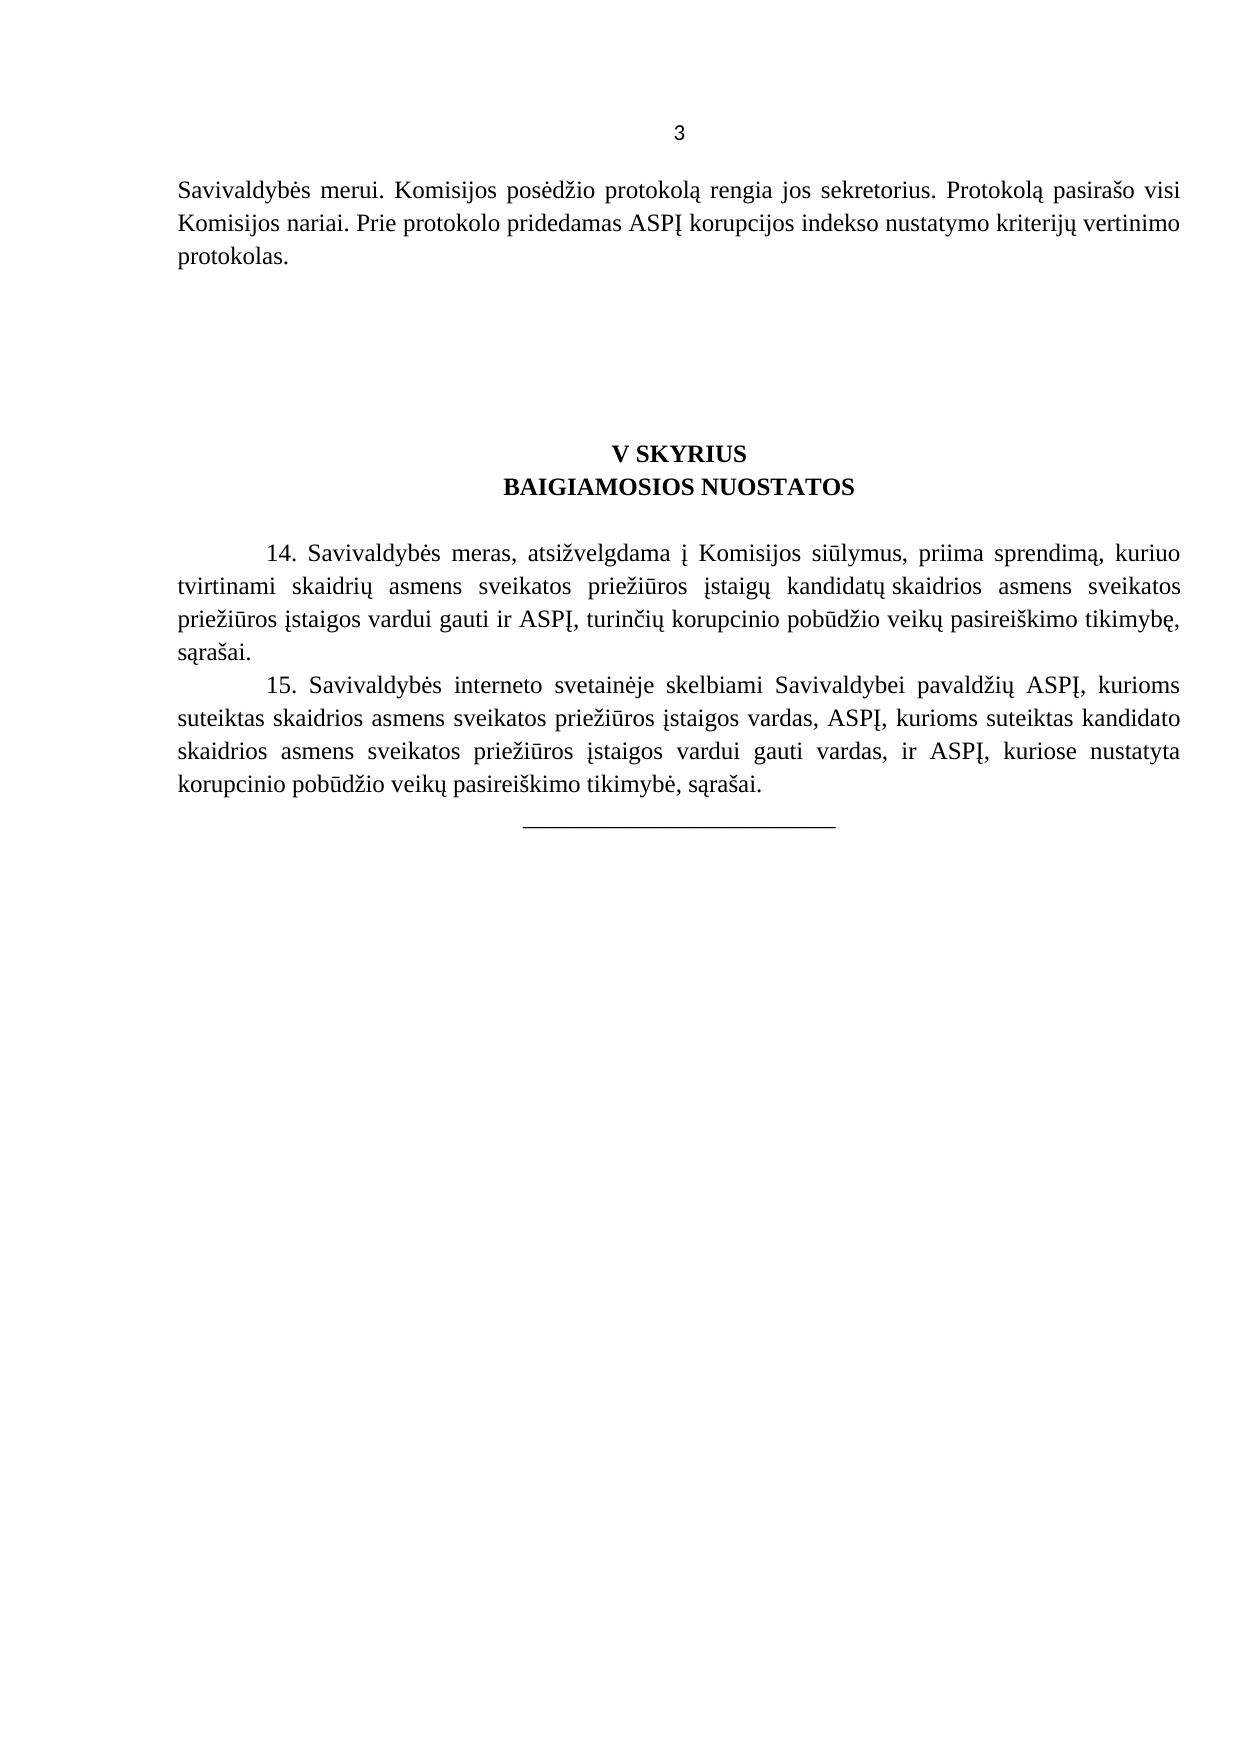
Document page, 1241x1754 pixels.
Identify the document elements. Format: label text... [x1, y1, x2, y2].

text 14. Savivaldybės meras, atsižvelgdama į Komisijos siūlymus, priima sprendimą, kuriuo tvirtinami skaidrių asmens sveikatos priežiūros įstaigų kandidatų skaidrios asmens sveikatos priežiūros įstaigos vardui gauti ir ASPĮ, turinčių korupcinio pobūdžio veikų pasireiškimo tikimybę, sąrašai. [177, 538, 1181, 666]
text BAIGIAMOSIOS NUOSTATOS [177, 472, 1181, 501]
text 15. Savivaldybės interneto svetainėje skelbiami Savivaldybei pavaldžių ASPĮ, kurioms suteiktas skaidrios asmens sveikatos priežiūros įstaigos vardas, ASPĮ, kurioms suteiktas kandidato skaidrios asmens sveikatos priežiūros įstaigos vardui gauti vardas, ir ASPĮ, kuriose nustatyta korupcinio pobūdžio veikų pasireiškimo tikimybė, sąrašai. [177, 670, 1181, 798]
text _________________________ [177, 802, 1181, 831]
text Savivaldybės merui. Komisijos posėdžio protokolą rengia jos sekretorius. Protokolą pasirašo visi Komisijos nariai. Prie protokolo pridedamas ASPĮ korupcijos indekso nustatymo kriterijų vertinimo protokolas. [177, 175, 1181, 270]
text V SKYRIUS [177, 439, 1181, 468]
